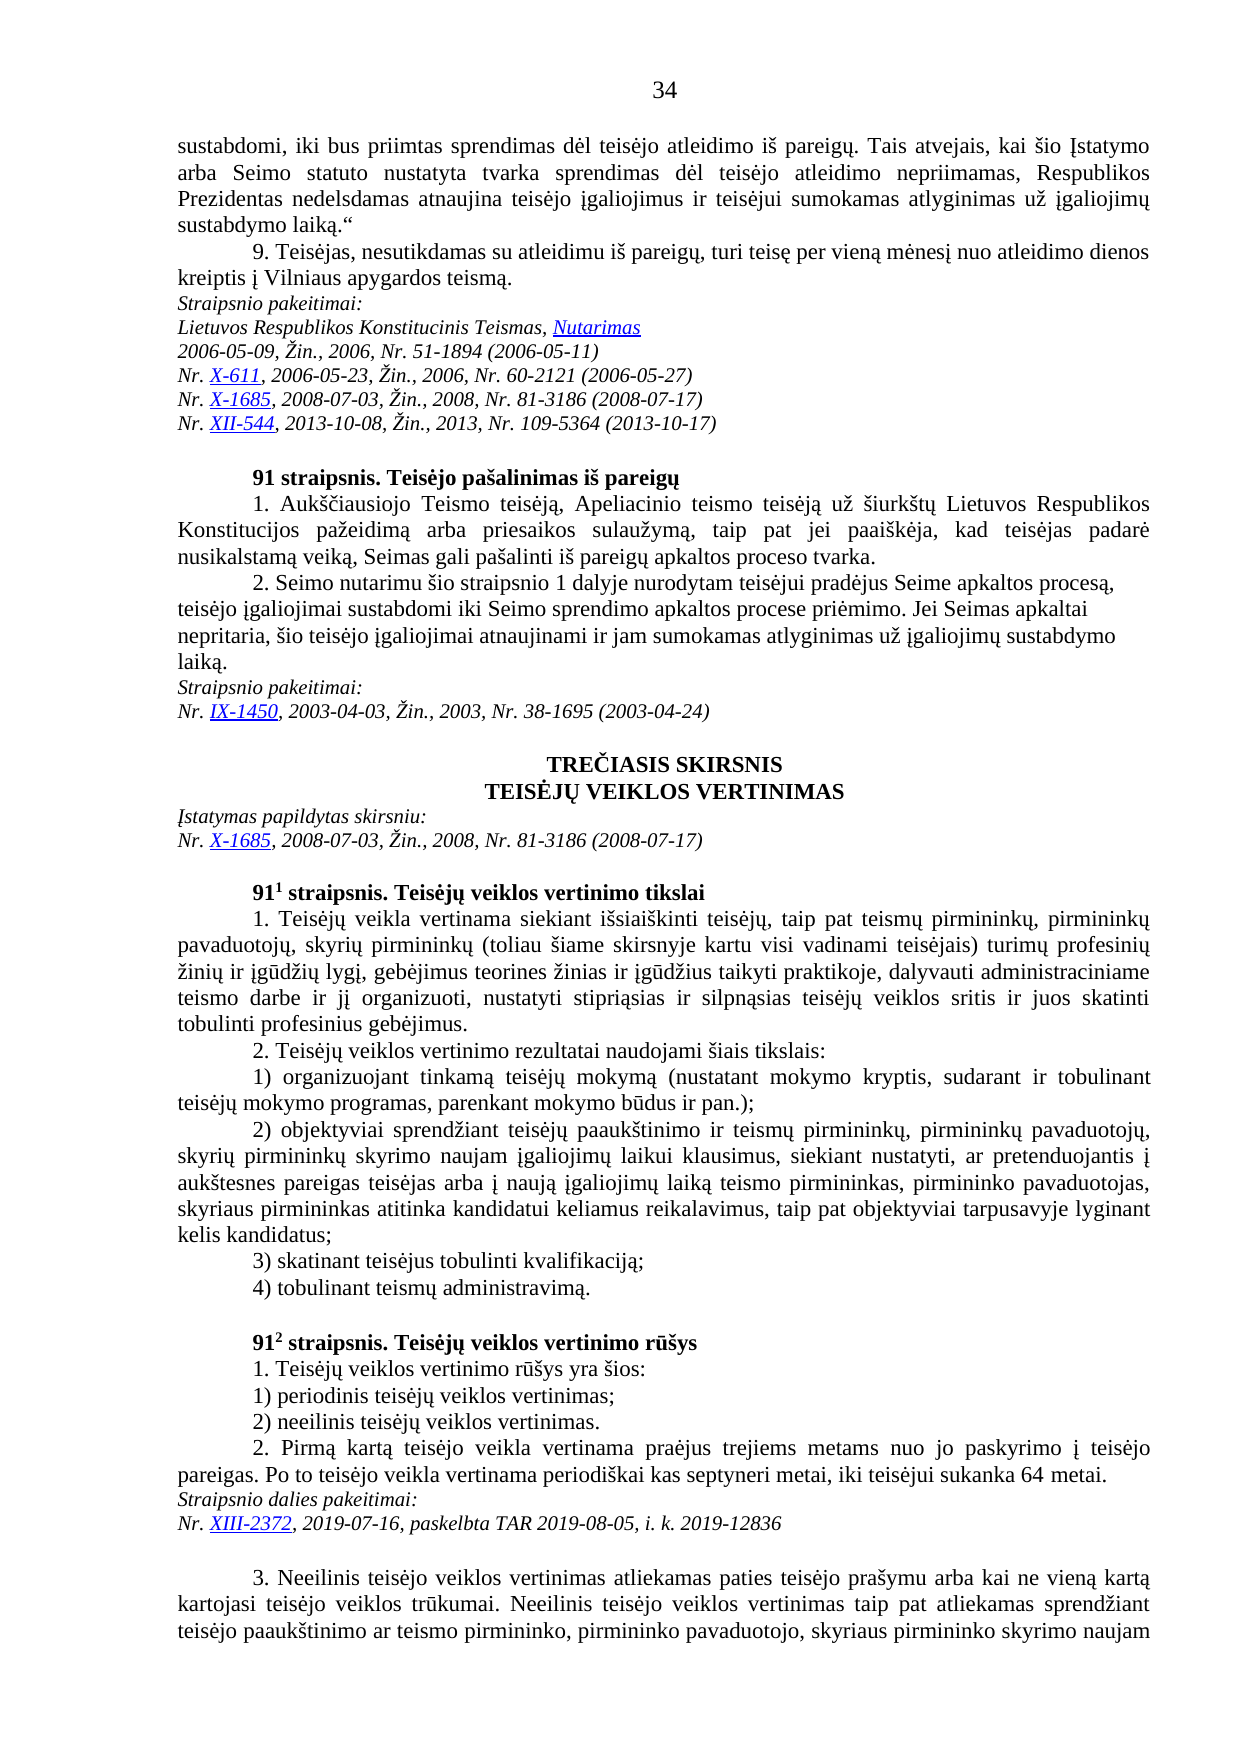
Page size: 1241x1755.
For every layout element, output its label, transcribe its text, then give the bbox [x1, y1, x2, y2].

text sustabdomi, iki bus priimtas sprendimas dėl teisėjo atleidimo iš pareigų. Tais atvejais, kai šio Įstatymo arba Seimo statuto nustatyta tvarka sprendimas dėl teisėjo atleidimo nepriimamas, Respublikos Prezidentas nedelsdamas atnaujina teisėjo įgaliojimus ir teisėjui sumokamas atlyginimas už įgaliojimų sustabdymo laiką.“ [177, 132, 1152, 238]
text 2) objektyviai sprendžiant teisėjų paaukštinimo ir teismų pirmininkų, pirmininkų pavaduotojų, skyrių pirmininkų skyrimo naujam įgaliojimų laikui klausimus, siekiant nustatyti, ar pretenduojantis į aukštesnes pareigas teisėjas arba į naują įgaliojimų laiką teismo pirmininkas, pirmininko pavaduotojas, skyriaus pirmininkas atitinka kandidatui keliamus reikalavimus, taip pat objektyviai tarpusavyje lyginant kelis kandidatus; [177, 1116, 1152, 1248]
text 911 straipsnis. Teisėjų veiklos vertinimo tikslai [177, 879, 1152, 905]
text 2006-05-09, Žin., 2006, Nr. 51-1894 (2006-05-11) [177, 339, 1152, 363]
text 2) neeilinis teisėjų veiklos vertinimas. [177, 1408, 1152, 1434]
text Nr. X-611, 2006-05-23, Žin., 2006, Nr. 60-2121 (2006-05-27) [177, 363, 1152, 387]
text Nr. X-1685, 2008-07-03, Žin., 2008, Nr. 81-3186 (2008-07-17) [177, 828, 1152, 852]
text 1. Teisėjų veikla vertinama siekiant išsiaiškinti teisėjų, taip pat teismų pirmininkų, pirmininkų pavaduotojų, skyrių pirmininkų (toliau šiame skirsnyje kartu visi vadinami teisėjais) turimų profesinių žinių ir įgūdžių lygį, gebėjimus teorines žinias ir įgūdžius taikyti praktikoje, dalyvauti administraciniame teismo darbe ir jį organizuoti, nustatyti stipriąsias ir silpnąsias teisėjų veiklos sritis ir juos skatinti tobulinti profesinius gebėjimus. [177, 905, 1152, 1037]
text 1) organizuojant tinkamą teisėjų mokymą (nustatant mokymo kryptis, sudarant ir tobulinant teisėjų mokymo programas, parenkant mokymo būdus ir pan.); [177, 1063, 1152, 1116]
text Nr. IX-1450, 2003-04-03, Žin., 2003, Nr. 38-1695 (2003-04-24) [177, 699, 1152, 723]
text TEISĖJŲ VEIKLOS VERTINIMAS [177, 778, 1152, 804]
text Lietuvos Respublikos Konstitucinis Teismas, Nutarimas [177, 315, 1152, 339]
text Įstatymas papildytas skirsniu: [177, 804, 1152, 828]
text 1) periodinis teisėjų veiklos vertinimas; [177, 1382, 1152, 1408]
text Straipsnio pakeitimai: [177, 674, 1152, 699]
text 1. Aukščiausiojo Teismo teisėją, Apeliacinio teismo teisėją už šiurkštų Lietuvos Respublikos Konstitucijos pažeidimą arba priesaikos sulaužymą, taip pat jei paaiškėja, kad teisėjas padarė nusikalstamą veiką, Seimas gali pašalinti iš pareigų apkaltos proceso tvarka. [177, 490, 1152, 569]
text 2. Seimo nutarimu šio straipsnio 1 dalyje nurodytam teisėjui pradėjus Seime apkaltos procesą, teisėjo įgaliojimai sustabdomi iki Seimo sprendimo apkaltos procese priėmimo. Jei Seimas apkaltai nepritaria, šio teisėjo įgaliojimai atnaujinami ir jam sumokamas atlyginimas už įgaliojimų sustabdymo laiką. [177, 569, 1152, 674]
text 91 straipsnis. Teisėjo pašalinimas iš pareigų [177, 464, 1152, 490]
text 2. Teisėjų veiklos vertinimo rezultatai naudojami šiais tikslais: [177, 1037, 1152, 1063]
text 1. Teisėjų veiklos vertinimo rūšys yra šios: [177, 1355, 1152, 1382]
text Straipsnio dalies pakeitimai: [177, 1487, 1152, 1511]
text 4) tobulinant teismų administravimą. [177, 1274, 1152, 1300]
text 912 straipsnis. Teisėjų veiklos vertinimo rūšys [177, 1329, 1152, 1355]
text Straipsnio pakeitimai: [177, 291, 1152, 315]
text 3) skatinant teisėjus tobulinti kvalifikaciją; [177, 1248, 1152, 1274]
text 2. Pirmą kartą teisėjo veikla vertinama praėjus trejiems metams nuo jo paskyrimo į teisėjo pareigas. Po to teisėjo veikla vertinama periodiškai kas septyneri metai, iki teisėjui sukanka 64 metai. [177, 1434, 1152, 1487]
text Nr. XIII-2372, 2019-07-16, paskelbta TAR 2019-08-05, i. k. 2019-12836 [177, 1511, 1152, 1535]
text Nr. X-1685, 2008-07-03, Žin., 2008, Nr. 81-3186 (2008-07-17) [177, 387, 1152, 411]
text 9. Teisėjas, nesutikdamas su atleidimu iš pareigų, turi teisę per vieną mėnesį nuo atleidimo dienos kreiptis į Vilniaus apygardos teismą. [177, 238, 1152, 291]
text TREČIASIS SKIRSNIS [177, 751, 1152, 778]
text Nr. XII-544, 2013-10-08, Žin., 2013, Nr. 109-5364 (2013-10-17) [177, 411, 1152, 435]
text 3. Neeilinis teisėjo veiklos vertinimas atliekamas paties teisėjo prašymu arba kai ne vieną kartą kartojasi teisėjo veiklos trūkumai. Neeilinis teisėjo veiklos vertinimas taip pat atliekamas sprendžiant teisėjo paaukštinimo ar teismo pirmininko, pirmininko pavaduotojo, skyriaus pirmininko skyrimo naujam [177, 1564, 1152, 1643]
